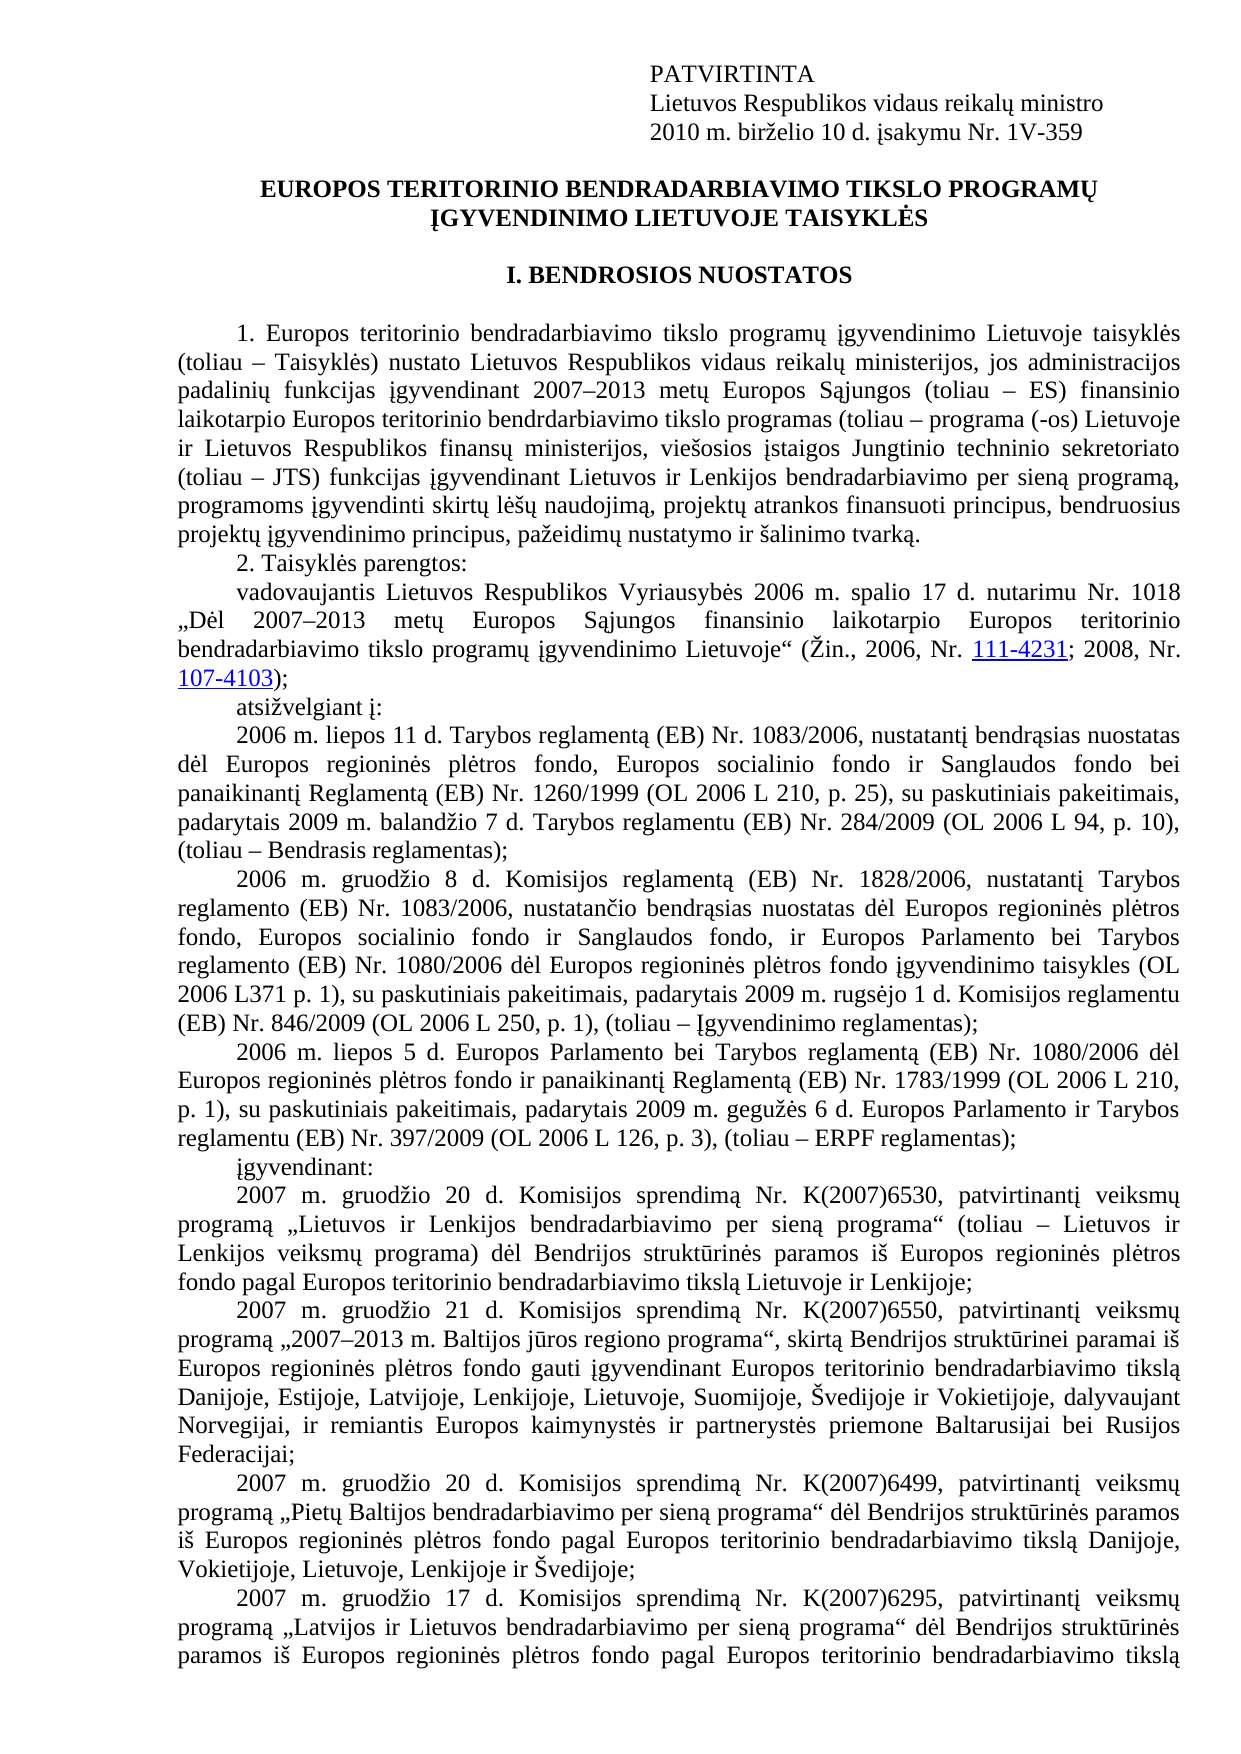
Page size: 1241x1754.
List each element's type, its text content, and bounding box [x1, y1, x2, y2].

text 2006 m. liepos 5 d. Europos Parlamento bei Tarybos reglamentą (EB) Nr. 1080/2006 dėl Europos regioninės plėtros fondo ir panaikinantį Reglamentą (EB) Nr. 1783/1999 (OL 2006 L 210, p. 1), su paskutiniais pakeitimais, padarytais 2009 m. gegužės 6 d. Europos Parlamento ir Tarybos reglamentu (EB) Nr. 397/2009 (OL 2006 L 126, p. 3), (toliau – ERPF reglamentas); [177, 1037, 1181, 1152]
text 2007 m. gruodžio 21 d. Komisijos sprendimą Nr. K(2007)6550, patvirtinantį veiksmų programą „2007–2013 m. Baltijos jūros regiono programa“, skirtą Bendrijos struktūrinei paramai iš Europos regioninės plėtros fondo gauti įgyvendinant Europos teritorinio bendradarbiavimo tikslą Danijoje, Estijoje, Latvijoje, Lenkijoje, Lietuvoje, Suomijoje, Švedijoje ir Vokietijoje, dalyvaujant Norvegijai, ir remiantis Europos kaimynystės ir partnerystės priemone Baltarusijai bei Rusijos Federacijai; [177, 1295, 1181, 1468]
text 2010 m. birželio 10 d. įsakymu Nr. 1V-359 [649, 117, 1181, 145]
text 2007 m. gruodžio 20 d. Komisijos sprendimą Nr. K(2007)6499, patvirtinantį veiksmų programą „Pietų Baltijos bendradarbiavimo per sieną programa“ dėl Bendrijos struktūrinės paramos iš Europos regioninės plėtros fondo pagal Europos teritorinio bendradarbiavimo tikslą Danijoje, Vokietijoje, Lietuvoje, Lenkijoje ir Švedijoje; [177, 1468, 1181, 1583]
text Lietuvos Respublikos vidaus reikalų ministro [649, 88, 1181, 117]
text PATVIRTINTA [649, 59, 1181, 88]
text įgyvendinant: [177, 1152, 1181, 1180]
text 2. Taisyklės parengtos: [177, 548, 1181, 577]
text 1. Europos teritorinio bendradarbiavimo tikslo programų įgyvendinimo Lietuvoje taisyklės (toliau – Taisyklės) nustato Lietuvos Respublikos vidaus reikalų ministerijos, jos administracijos padalinių funkcijas įgyvendinant 2007–2013 metų Europos Sąjungos (toliau – ES) finansinio laikotarpio Europos teritorinio bendrdarbiavimo tikslo programas (toliau – programa (-os) Lietuvoje ir Lietuvos Respublikos finansų ministerijos, viešosios įstaigos Jungtinio techninio sekretoriato (toliau – JTS) funkcijas įgyvendinant Lietuvos ir Lenkijos bendradarbiavimo per sieną programą, programoms įgyvendinti skirtų lėšų naudojimą, projektų atrankos finansuoti principus, bendruosius projektų įgyvendinimo principus, pažeidimų nustatymo ir šalinimo tvarką. [177, 318, 1181, 548]
text atsižvelgiant į: [177, 692, 1181, 720]
text 2006 m. liepos 11 d. Tarybos reglamentą (EB) Nr. 1083/2006, nustatantį bendrąsias nuostatas dėl Europos regioninės plėtros fondo, Europos socialinio fondo ir Sanglaudos fondo bei panaikinantį Reglamentą (EB) Nr. 1260/1999 (OL 2006 L 210, p. 25), su paskutiniais pakeitimais, padarytais 2009 m. balandžio 7 d. Tarybos reglamentu (EB) Nr. 284/2009 (OL 2006 L 94, p. 10), (toliau – Bendrasis reglamentas); [177, 720, 1181, 864]
text 2007 m. gruodžio 20 d. Komisijos sprendimą Nr. K(2007)6530, patvirtinantį veiksmų programą „Lietuvos ir Lenkijos bendradarbiavimo per sieną programa“ (toliau – Lietuvos ir Lenkijos veiksmų programa) dėl Bendrijos struktūrinės paramos iš Europos regioninės plėtros fondo pagal Europos teritorinio bendradarbiavimo tikslą Lietuvoje ir Lenkijoje; [177, 1180, 1181, 1295]
text 2006 m. gruodžio 8 d. Komisijos reglamentą (EB) Nr. 1828/2006, nustatantį Tarybos reglamento (EB) Nr. 1083/2006, nustatančio bendrąsias nuostatas dėl Europos regioninės plėtros fondo, Europos socialinio fondo ir Sanglaudos fondo, ir Europos Parlamento bei Tarybos reglamento (EB) Nr. 1080/2006 dėl Europos regioninės plėtros fondo įgyvendinimo taisykles (OL 2006 L371 p. 1), su paskutiniais pakeitimais, padarytais 2009 m. rugsėjo 1 d. Komisijos reglamentu (EB) Nr. 846/2009 (OL 2006 L 250, p. 1), (toliau – Įgyvendinimo reglamentas); [177, 864, 1181, 1037]
text Europos teritorinio bendradarbiavimo tikslo programų įgyvendinimo LIETUVOJE TAISYKLĖS [177, 174, 1181, 232]
text I. BENDROSIOS NUOSTATOS [177, 260, 1181, 289]
text vadovaujantis Lietuvos Respublikos Vyriausybės 2006 m. spalio 17 d. nutarimu Nr. 1018 „Dėl 2007–2013 metų Europos Sąjungos finansinio laikotarpio Europos teritorinio bendradarbiavimo tikslo programų įgyvendinimo Lietuvoje“ (Žin., 2006, Nr. 111-4231; 2008, Nr. 107-4103); [177, 577, 1181, 692]
text 2007 m. gruodžio 17 d. Komisijos sprendimą Nr. K(2007)6295, patvirtinantį veiksmų programą „Latvijos ir Lietuvos bendradarbiavimo per sieną programa“ dėl Bendrijos struktūrinės paramos iš Europos regioninės plėtros fondo pagal Europos teritorinio bendradarbiavimo tikslą [177, 1583, 1181, 1669]
